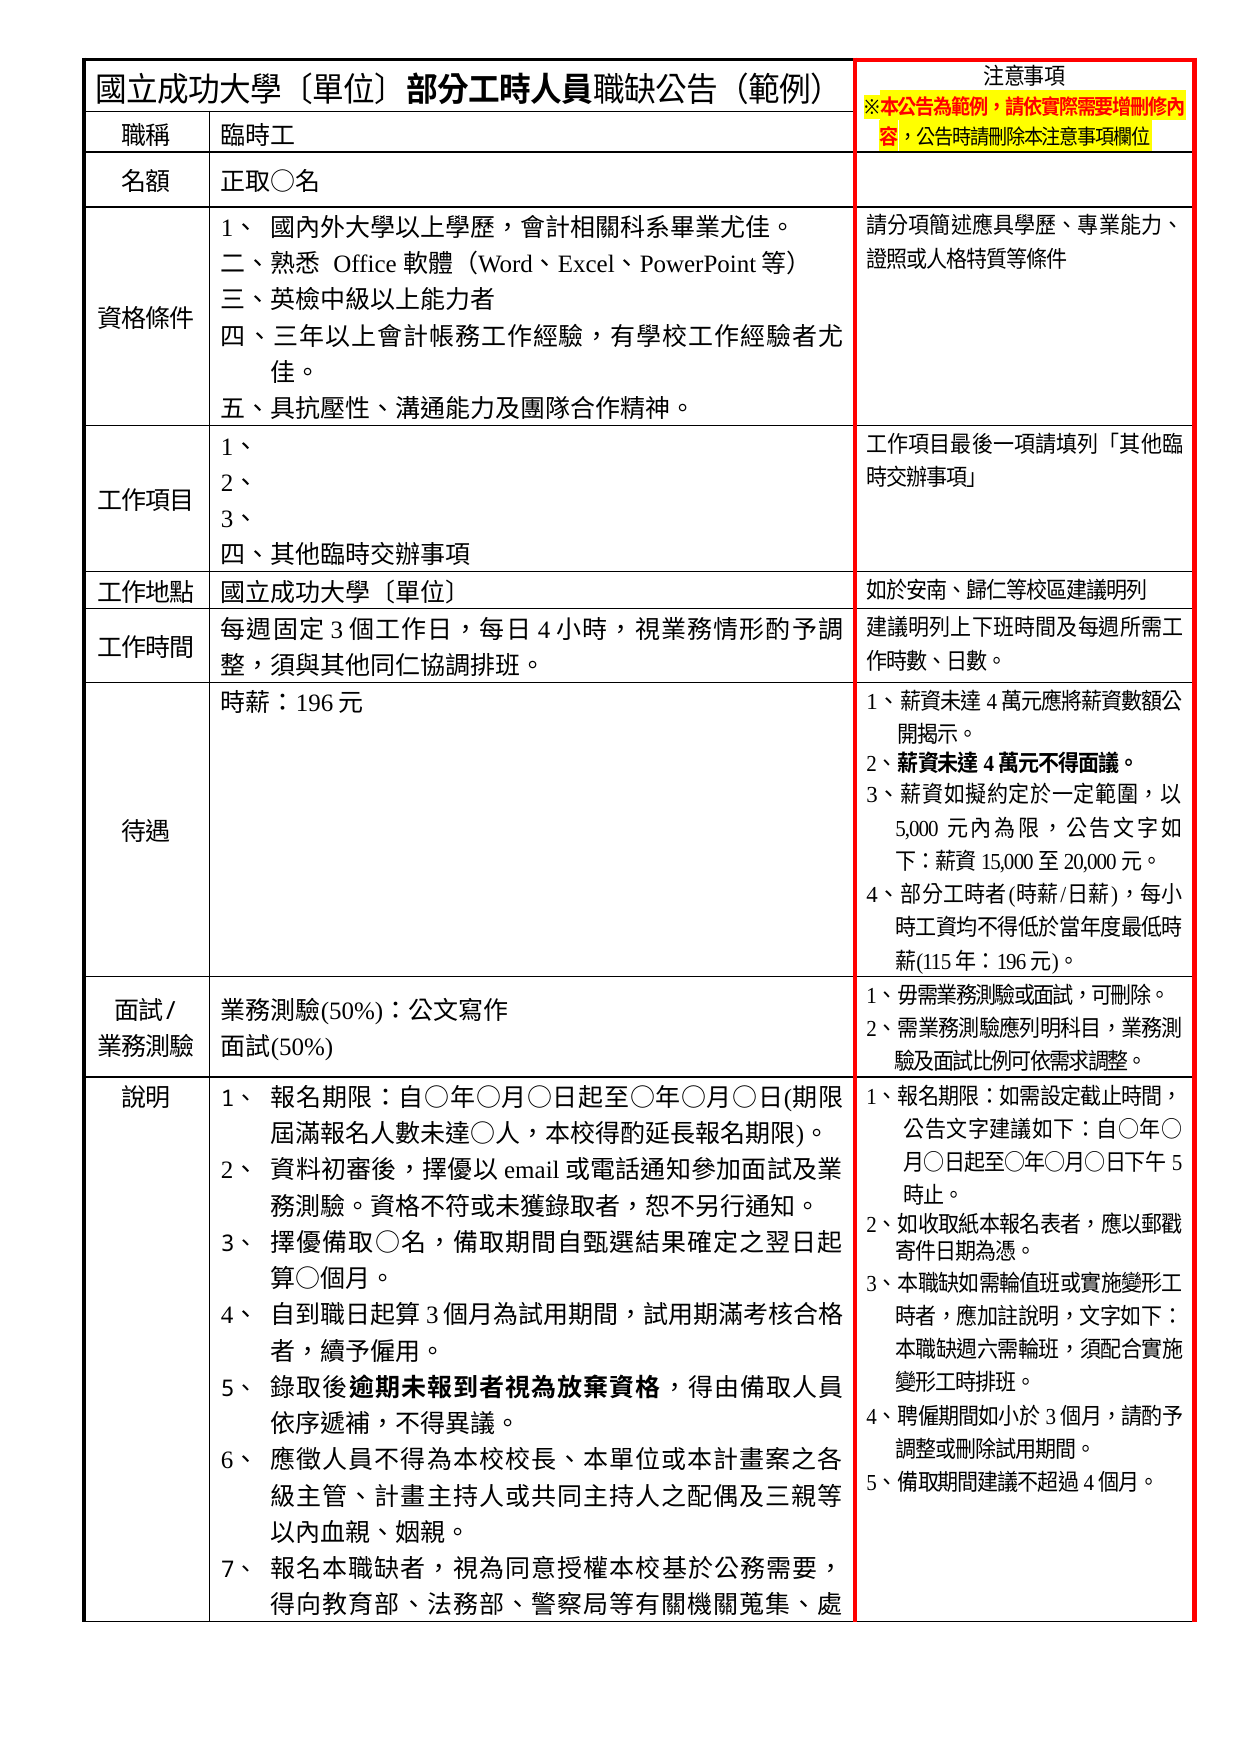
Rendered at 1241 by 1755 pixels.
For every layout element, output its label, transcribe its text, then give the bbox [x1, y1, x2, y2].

table_cell 工作項目最後一項請填列「其他臨時交辦事項」 [857, 426, 1192, 571]
table_cell 建議明列上下班時間及每週所需工作時數、日數。 [857, 609, 1192, 682]
table_header 國立成功大學〔單位〕部分工時人員職缺公告（範例） [86, 61, 853, 111]
table_cell 每週固定3個工作日，每日4小時，視業務情形酌予調整，須與其他同仁協調排班。 [210, 609, 853, 682]
table_cell 工作時間 [86, 609, 209, 682]
table_cell 工作項目 [86, 426, 209, 571]
table_cell 業務測驗(50%)：公文寫作 面試(50%) [210, 977, 853, 1076]
table_cell 請分項簡述應具學歷、專業能力、證照或人格特質等條件 [857, 208, 1192, 425]
table_cell 面試/ 業務測驗 [86, 977, 209, 1076]
table_cell 待遇 [86, 683, 209, 976]
table_header 注意事項 ※本公告為範例，請依實際需要增刪修內容，公告時請刪除本注意事項欄位 [857, 62, 1192, 151]
table_cell 說明 [86, 1078, 209, 1621]
table_cell 國內外大學以上學歷，會計相關科系畢業尤佳。 二、熟悉 Office 軟體（Word、Excel、PowerPoint等） 三、英檢中級以上能力者 四、三年以上會計帳務工作經驗，有學校工作經驗者尤佳。 五、具抗壓性、溝通能力及團隊合作精神。 [210, 208, 853, 425]
table_cell 四、其他臨時交辦事項 [210, 426, 853, 571]
table_cell 名額 [86, 153, 209, 206]
table_cell 國立成功大學〔單位〕 [210, 572, 853, 608]
table_cell 如於安南、歸仁等校區建議明列 [857, 572, 1192, 608]
table_cell 臨時工 [210, 112, 853, 151]
table_cell 薪資未達4萬元應將薪資數額公開揭示。 薪資未達4萬元不得面議。 薪資如擬約定於一定範圍，以5,000元內為限，公告文字如下：薪資15,000至20,000元。 部分工時者(時薪/日薪)，每小時工資均不得低於當年度最低時薪(115年：196元)。 [857, 683, 1192, 976]
table_cell 正取○名 [210, 153, 853, 206]
table_cell 報名期限：如需設定截止時間，公告文字建議如下：自○年○月○日起至○年○月○日下午5時止。 如收取紙本報名表者，應以郵戳寄件日期為憑。 本職缺如需輪值班或實施變形工時者，應加註說明，文字如下：本職缺週六需輪班，須配合實施變形工時排班。 聘僱期間如小於3個月，請酌予調整或刪除試用期間。 備取期間建議不超過4個月。 [857, 1078, 1192, 1621]
table_cell 工作地點 [86, 572, 209, 608]
table_cell 時薪：196元 [210, 683, 853, 976]
table_cell [857, 153, 1192, 206]
table_cell 職稱 [86, 112, 209, 151]
table_cell 毋需業務測驗或面試，可刪除。 需業務測驗應列明科目，業務測驗及面試比例可依需求調整。 [857, 977, 1192, 1076]
table_cell 報名期限：自○年○月○日起至○年○月○日(期限屆滿報名人數未達○人，本校得酌延長報名期限)。 資料初審後，擇優以email或電話通知參加面試及業務測驗。資格不符或未獲錄取者，恕不另行通知。 擇優備取○名，備取期間自甄選結果確定之翌日起算○個月。 自到職日起算3個月為試用期間，試用期滿考核合格者，續予僱用。 錄取後逾期未報到者視為放棄資格，得由備取人員依序遞補，不得異議。 應徵人員不得為本校校長、本單位或本計畫案之各級主管、計畫主持人或共同主持人之配偶及三親等以內血親、姻親。 報名本職缺者，視為同意授權本校基於公務需要，得向教育部、法務部、警察局等有關機關蒐集、處理、利用本人之個人資料。如經上開機關登錄有案，且符合性平相關規定不得僱用規定之情事，本校依法不予僱用。 [210, 1078, 853, 1621]
table_cell 資格條件 [86, 208, 209, 425]
